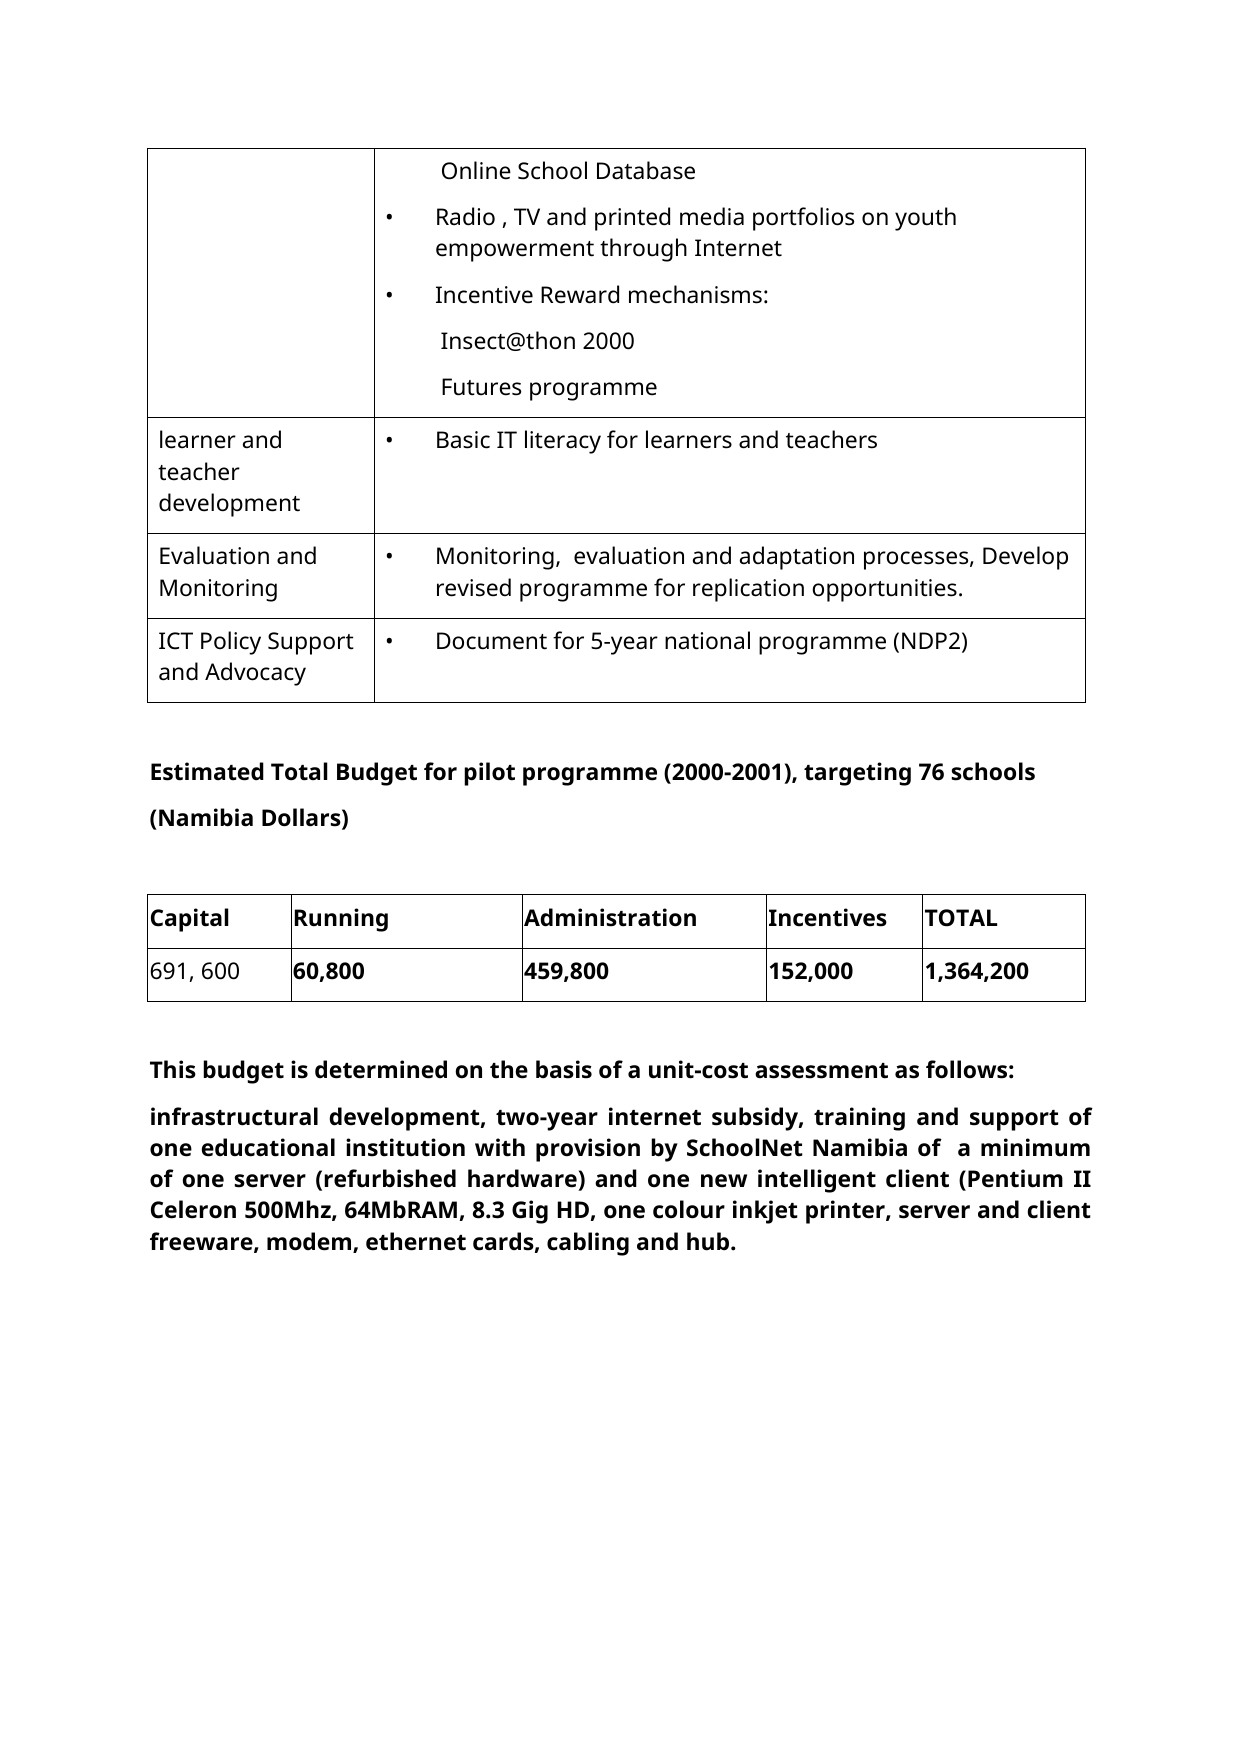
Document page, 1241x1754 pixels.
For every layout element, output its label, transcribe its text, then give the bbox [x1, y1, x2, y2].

table_cell [148, 149, 374, 417]
text This budget is determined on the basis of a unit-cost assessment as follows: [149, 1054, 1092, 1086]
text infrastructural development, two-year internet subsidy, training and support of one educational institution with provision by SchoolNet Namibia of a minimum of one server (refurbished hardware) and one new intelligent client (Pentium II Celeron 500Mhz, 64MbRAM, 8.3 Gig HD, one colour inkjet printer, server and client freeware, modem, ethernet cards, cabling and hub. [149, 1101, 1092, 1257]
table_cell learner and teacher development [148, 418, 374, 533]
text Estimated Total Budget for pilot programme (2000-2001), targeting 76 schools [149, 756, 1092, 787]
table_cell • Basic IT literacy for learners and teachers [375, 418, 1085, 533]
table_cell • Monitoring, evaluation and adaptation processes, Develop revised programme for replication opportunities. [375, 534, 1085, 618]
text (Namibia Dollars) [149, 802, 1092, 833]
table_cell 691, 600 [148, 949, 291, 1001]
table_cell ICT Policy Support and Advocacy [148, 619, 374, 702]
table_cell 152,000 [767, 949, 922, 1001]
table_cell • Document for 5-year national programme (NDP2) [375, 619, 1085, 702]
table_cell 60,800 [292, 949, 522, 1001]
table_cell 1,364,200 [923, 949, 1085, 1001]
table_header Incentives [767, 895, 922, 948]
table_cell 459,800 [523, 949, 766, 1001]
table_header Administration [523, 895, 766, 948]
table_cell Online School Database • Radio , TV and printed media portfolios on youth empowerment through Internet • Incentive Reward mechanisms: Insect@thon 2000 Futures programme [375, 149, 1085, 417]
table_cell Evaluation and Monitoring [148, 534, 374, 618]
table_header TOTAL [923, 895, 1085, 948]
table_header Capital [148, 895, 291, 948]
table_header Running [292, 895, 522, 948]
